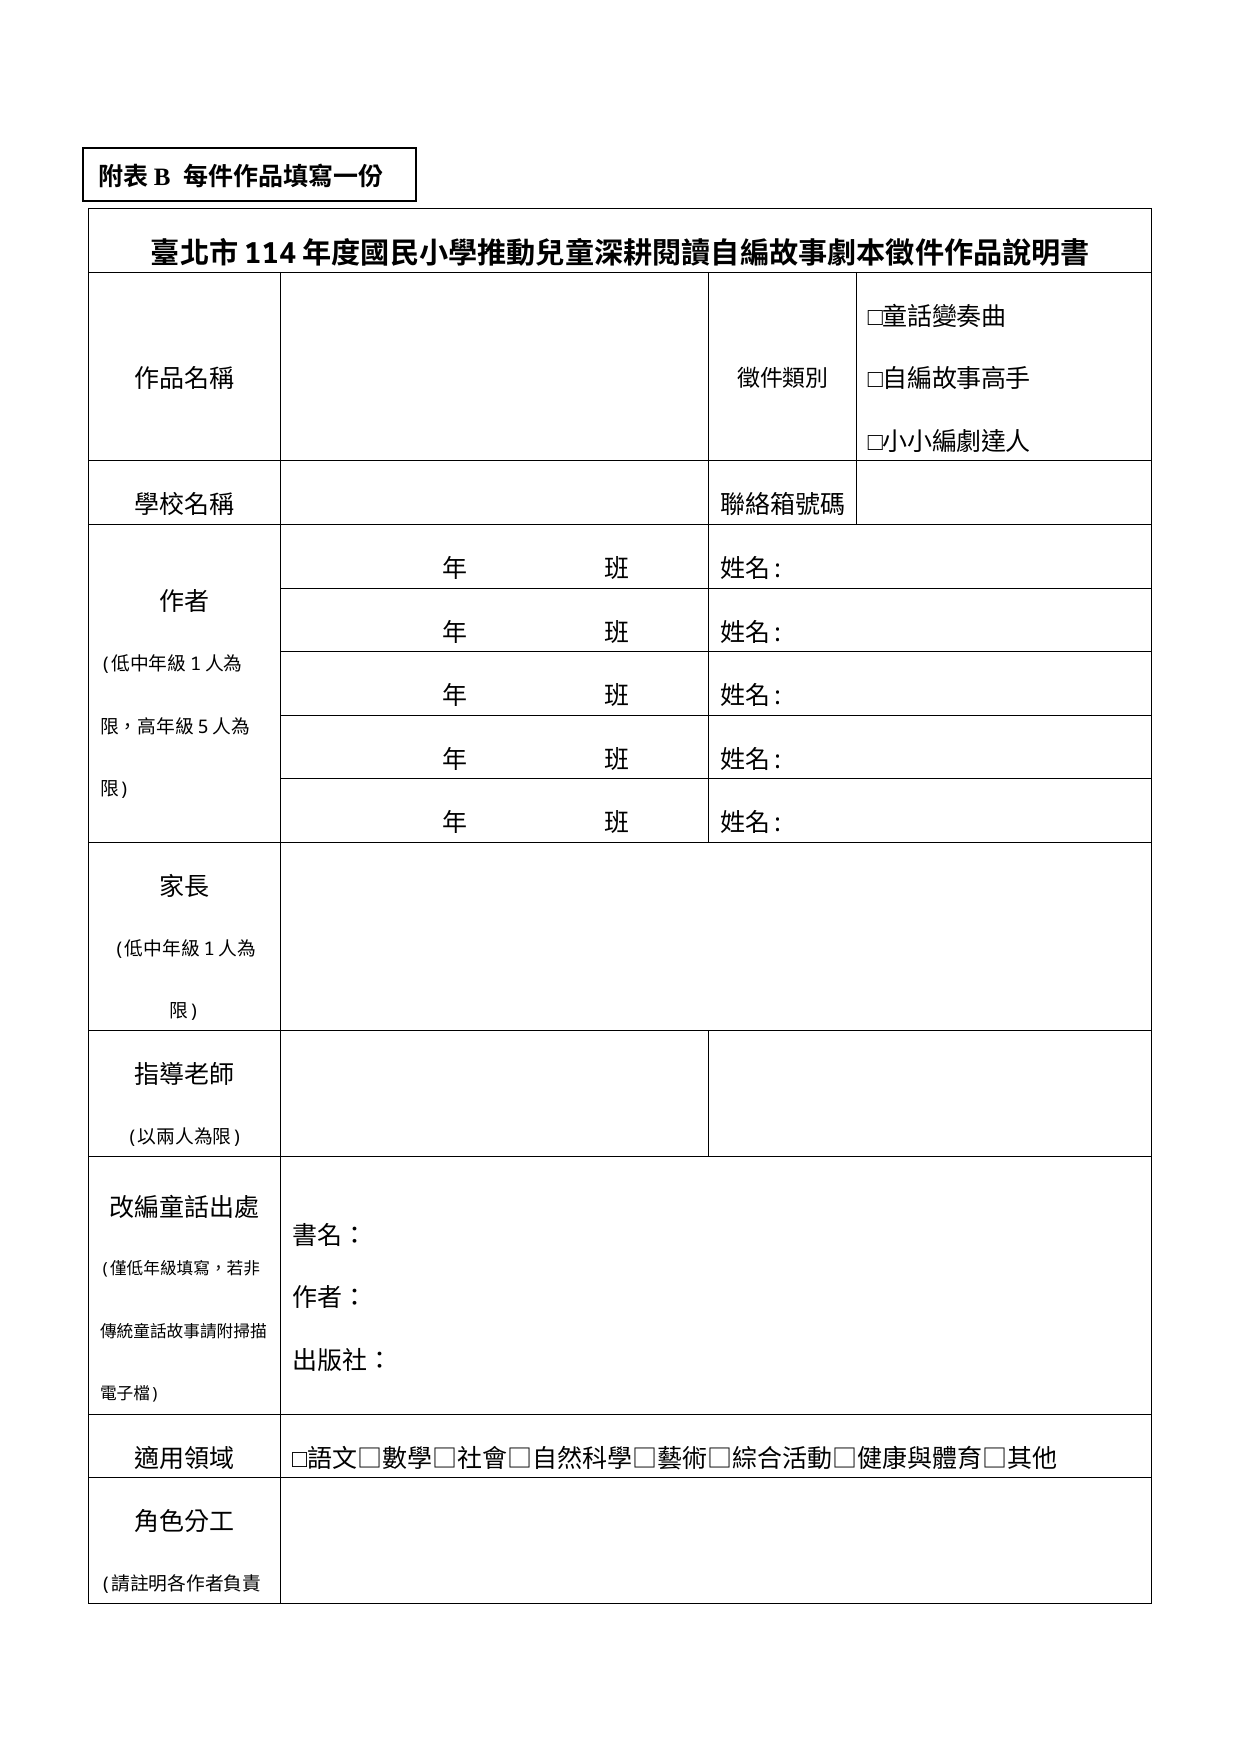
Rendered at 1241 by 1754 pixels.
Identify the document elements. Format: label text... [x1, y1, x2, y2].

table_cell □童話變奏曲 □自編故事高手 □小小編劇達人 [857, 273, 1151, 460]
table_cell 書名： 作者： 出版社： [281, 1157, 1151, 1413]
table_cell 適用領域 [89, 1415, 280, 1477]
table_cell 年 班 [281, 652, 708, 714]
table_cell [281, 1478, 1151, 1603]
table_cell 年 班 [281, 589, 708, 651]
table_cell 姓名: [709, 589, 1151, 651]
table_cell 徵件類別 [709, 273, 856, 460]
table_cell 姓名: [709, 652, 1151, 714]
table_cell [857, 461, 1151, 524]
table_cell 角色分工 (請註明各作者負責 [89, 1478, 280, 1603]
table_cell 改編童話出處 (僅低年級填寫，若非傳統童話故事請附掃描電子檔) [89, 1157, 280, 1413]
table_cell [281, 1031, 708, 1156]
table_cell [281, 461, 708, 524]
table_cell [281, 843, 1151, 1030]
table_cell 指導老師 (以兩人為限) [89, 1031, 280, 1156]
table_cell [281, 273, 708, 460]
table_cell 年 班 [281, 716, 708, 778]
table_cell 聯絡箱號碼 [709, 461, 856, 524]
table_cell 姓名: [709, 716, 1151, 778]
table_cell 家長 (低中年級1人為限) [89, 843, 280, 1030]
table_cell 年 班 [281, 525, 708, 587]
table_cell □語文□數學□社會□自然科學□藝術□綜合活動□健康與體育□其他 [281, 1415, 1151, 1477]
table_cell 年 班 [281, 779, 708, 842]
table_cell 作品名稱 [89, 273, 280, 460]
table_cell 作者 (低中年級1人為限，高年級5人為限) [89, 525, 280, 842]
table_header 臺北市114年度國民小學推動兒童深耕閱讀自編故事劇本徵件作品說明書 [89, 209, 1151, 272]
text 附表B 每件作品填寫一份 [99, 156, 400, 193]
table_cell 學校名稱 [89, 461, 280, 524]
table_cell 姓名: [709, 525, 1151, 587]
table_cell 姓名: [709, 779, 1151, 842]
table_cell [709, 1031, 1151, 1156]
